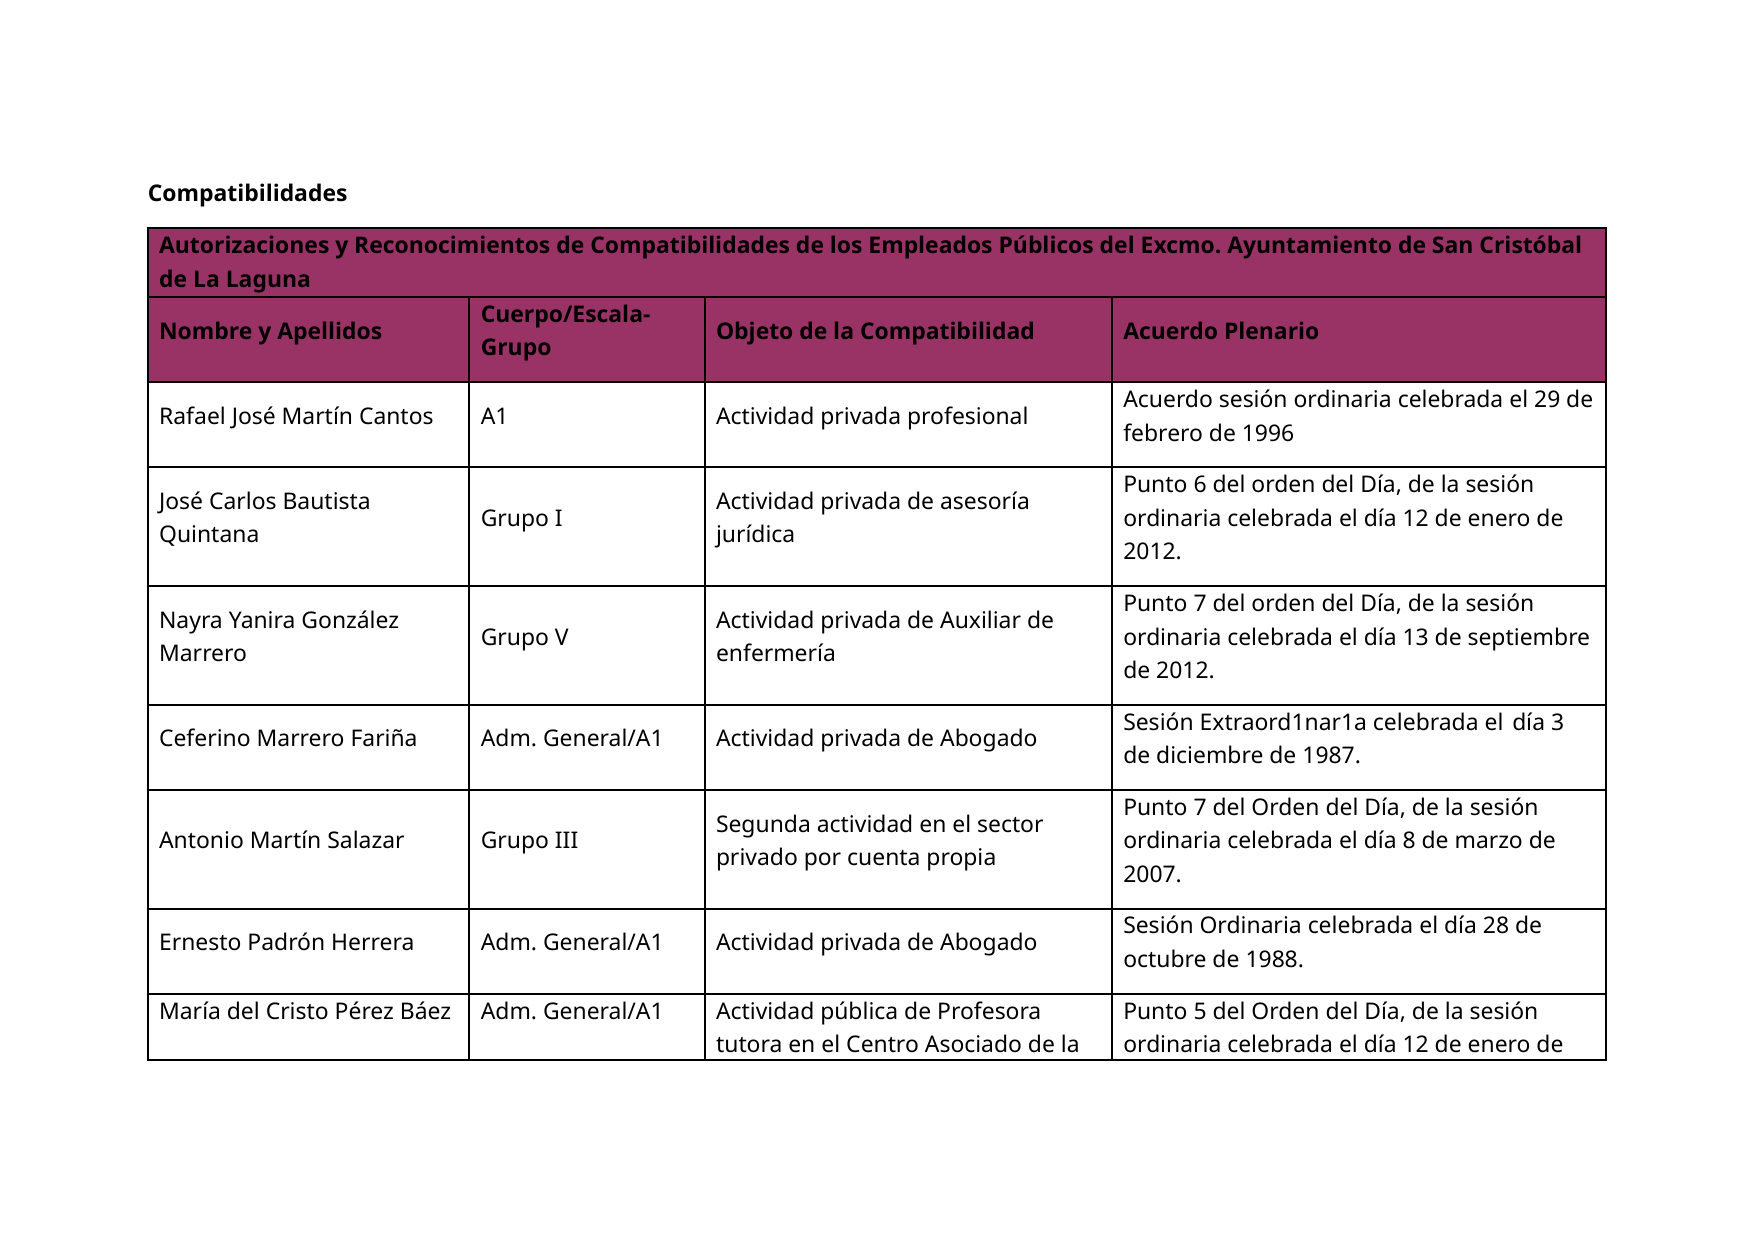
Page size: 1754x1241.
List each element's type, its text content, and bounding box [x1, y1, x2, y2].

table_cell Ernesto Padrón Herrera [149, 910, 468, 993]
table_cell Grupo I [470, 468, 704, 585]
table_cell Punto 7 del orden del Día, de la sesión ordinaria celebrada el día 13 de septiembre de 2012. [1113, 587, 1605, 703]
table_cell Actividad privada de asesoría jurídica [706, 468, 1111, 585]
table_cell Adm. General/A1 [470, 995, 704, 1059]
table_cell Ceferino Marrero Fariña [149, 706, 468, 789]
table_cell Acuerdo Plenario [1113, 298, 1605, 381]
table_cell Punto 7 del Orden del Día, de la sesión ordinaria celebrada el día 8 de marzo de 2007. [1113, 791, 1605, 907]
table_cell Objeto de la Compatibilidad [706, 298, 1111, 381]
table_cell Nombre y Apellidos [149, 298, 468, 381]
table_cell Grupo V [470, 587, 704, 703]
table_header Autorizaciones y Reconocimientos de Compatibilidades de los Empleados Públicos del Excmo. Ayuntamiento de San Cristóbal de La Laguna [149, 229, 1605, 296]
table_cell Sesión Ordinaria celebrada el día 28 de octubre de 1988. [1113, 910, 1605, 993]
table_cell Actividad privada de Abogado [706, 706, 1111, 789]
table_cell Punto 6 del orden del Día, de la sesión ordinaria celebrada el día 12 de enero de 2012. [1113, 468, 1605, 585]
table_cell Adm. General/A1 [470, 910, 704, 993]
table_cell María del Cristo Pérez Báez [149, 995, 468, 1059]
table_cell A1 [470, 383, 704, 466]
table_cell Actividad privada de Abogado [706, 910, 1111, 993]
table_cell Antonio Martín Salazar [149, 791, 468, 907]
table_cell Cuerpo/Escala-Grupo [470, 298, 704, 381]
table_cell Acuerdo sesión ordinaria celebrada el 29 de febrero de 1996 [1113, 383, 1605, 466]
table_cell Punto 5 del Orden del Día, de la sesión ordinaria celebrada el día 12 de enero de [1113, 995, 1605, 1059]
table_cell Rafael José Martín Cantos [149, 383, 468, 466]
table_cell Actividad privada de Auxiliar de enfermería [706, 587, 1111, 703]
text Compatibilidades [148, 177, 1606, 208]
table_cell Segunda actividad en el sector privado por cuenta propia [706, 791, 1111, 907]
table_cell Actividad privada profesional [706, 383, 1111, 466]
table_cell Adm. General/A1 [470, 706, 704, 789]
table_cell Sesión Extraord1nar1a celebrada el día 3 de diciembre de 1987. [1113, 706, 1605, 789]
table_cell Actividad pública de Profesora tutora en el Centro Asociado de la [706, 995, 1111, 1059]
table_cell José Carlos Bautista Quintana [149, 468, 468, 585]
table_cell Nayra Yanira González Marrero [149, 587, 468, 703]
table_cell Grupo III [470, 791, 704, 907]
